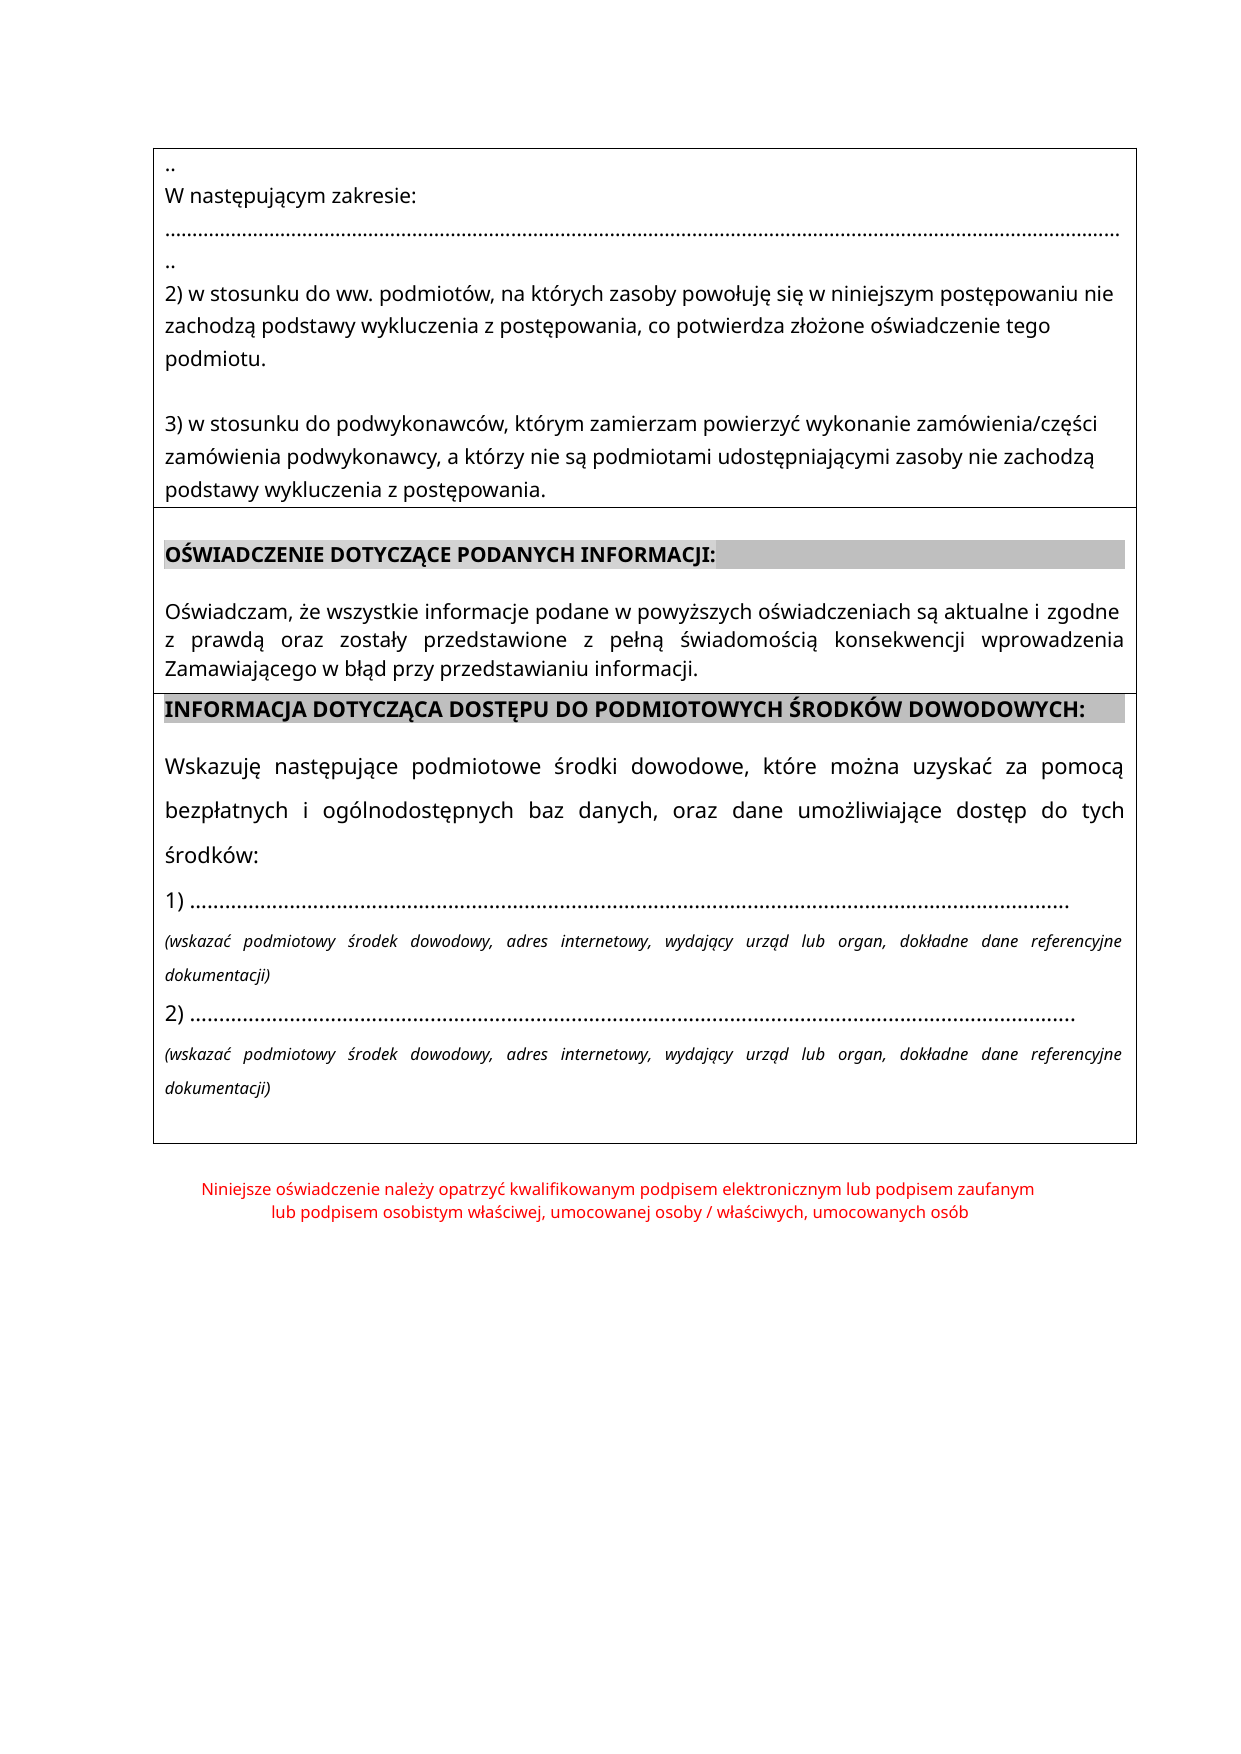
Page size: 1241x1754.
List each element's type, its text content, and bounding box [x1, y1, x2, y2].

table_cell INFORMACJA DOTYCZĄCA DOSTĘPU DO PODMIOTOWYCH ŚRODKÓW DOWODOWYCH: Wskazuję następujące podmiotowe środki dowodowe, które można uzyskać za pomocą bezpłatnych i ogólnodostępnych baz danych, oraz dane umożliwiające dostęp do tych środków: 1) ...................................................................................................................................................... (wskazać podmiotowy środek dowodowy, adres internetowy, wydający urząd lub organ, dokładne dane referencyjne dokumentacji) 2) ....................................................................................................................................................... (wskazać podmiotowy środek dowodowy, adres internetowy, wydający urząd lub organ, dokładne dane referencyjne dokumentacji) [154, 694, 1136, 1142]
text Niniejsze oświadczenie należy opatrzyć kwalifikowanym podpisem elektronicznym lub podpisem zaufanym lub podpisem osobistym właściwej, umocowanej osoby / właściwych, umocowanych osób [148, 1177, 1093, 1223]
table_cell .. W następującym zakresie: ………………………………………………………………………………………………………………………………………………………….. 2) w stosunku do ww. podmiotów, na których zasoby powołuję się w niniejszym postępowaniu nie zachodzą podstawy wykluczenia z postępowania, co potwierdza złożone oświadczenie tego podmiotu. 3) w stosunku do podwykonawców, którym zamierzam powierzyć wykonanie zamówienia/części zamówienia podwykonawcy, a którzy nie są podmiotami udostępniającymi zasoby nie zachodzą podstawy wykluczenia z postępowania. [154, 149, 1136, 507]
table_cell OŚWIADCZENIE DOTYCZĄCE PODANYCH INFORMACJI: Oświadczam, że wszystkie informacje podane w powyższych oświadczeniach są aktualne i zgodne z prawdą oraz zostały przedstawione z pełną świadomością konsekwencji wprowadzenia Zamawiającego w błąd przy przedstawianiu informacji. [154, 508, 1136, 692]
